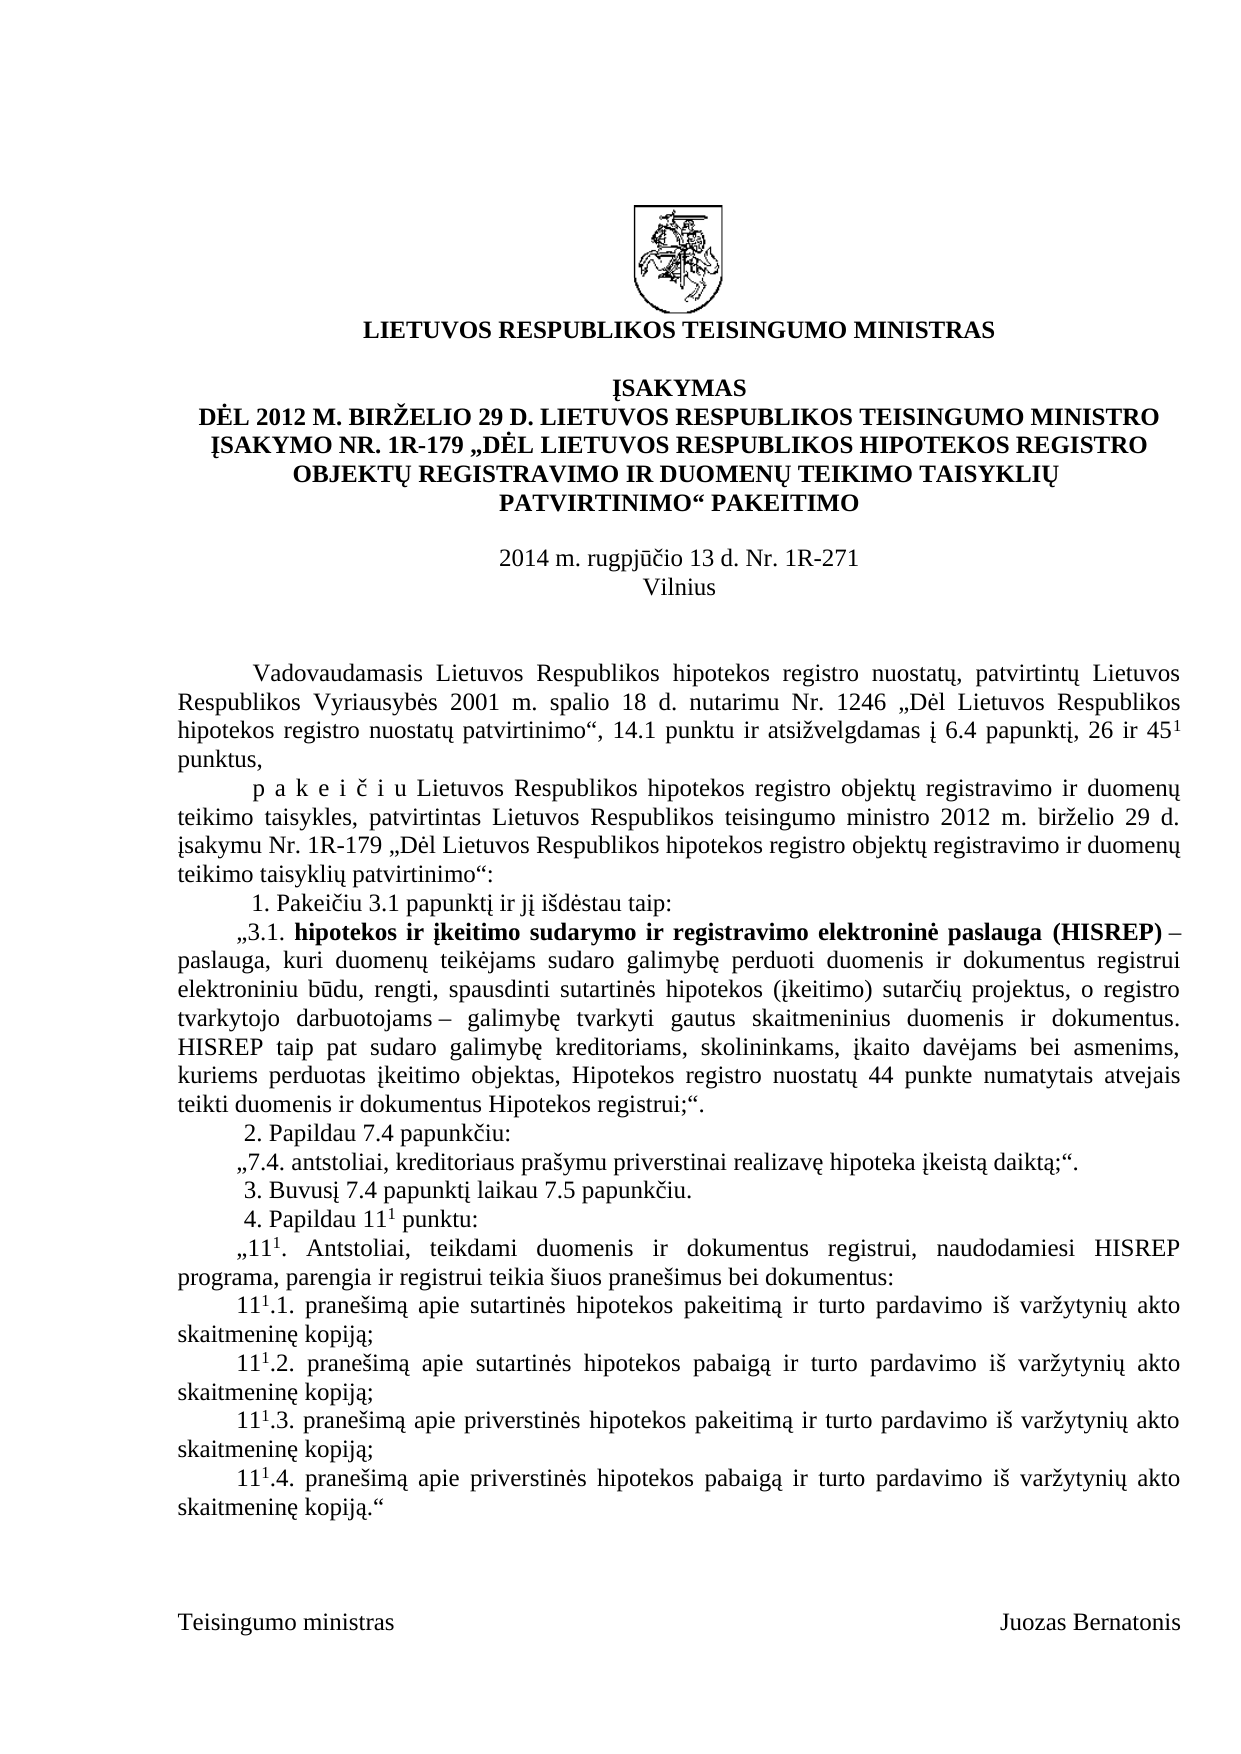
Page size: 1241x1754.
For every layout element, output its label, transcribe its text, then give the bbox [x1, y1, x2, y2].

text Vadovaudamasis Lietuvos Respublikos hipotekos registro nuostatų, patvirtintų Lietuvos Respublikos Vyriausybės 2001 m. spalio 18 d. nutarimu Nr. 1246 „Dėl Lietuvos Respublikos hipotekos registro nuostatų patvirtinimo“, 14.1 punktu ir atsižvelgdamas į 6.4 papunktį, 26 ir 451 punktus, [177, 658, 1181, 773]
text 111.4. pranešimą apie priverstinės hipotekos pabaigą ir turto pardavimo iš varžytynių akto skaitmeninę kopiją.“ [177, 1463, 1181, 1520]
text „3.1. hipotekos ir įkeitimo sudarymo ir registravimo elektroninė paslauga (HISREP) – paslauga, kuri duomenų teikėjams sudaro galimybę perduoti duomenis ir dokumentus registrui elektroniniu būdu, rengti, spausdinti sutartinės hipotekos (įkeitimo) sutarčių projektus, o registro tvarkytojo darbuotojams – galimybę tvarkyti gautus skaitmeninius duomenis ir dokumentus. HISREP taip pat sudaro galimybę kreditoriams, skolininkams, įkaito davėjams bei asmenims, kuriems perduotas įkeitimo objektas, Hipotekos registro nuostatų 44 punkte numatytais atvejais teikti duomenis ir dokumentus Hipotekos registrui;“. [177, 917, 1181, 1118]
text PATVIRTINIMO“ PAKEITIMO [177, 488, 1181, 517]
text Vilnius [177, 572, 1181, 600]
text 1. Pakeičiu 3.1 papunktį ir jį išdėstau taip: [177, 888, 1181, 917]
text „111. Antstoliai, teikdami duomenis ir dokumentus registrui, naudodamiesi HISREP programa, parengia ir registrui teikia šiuos pranešimus bei dokumentus: [177, 1233, 1181, 1290]
text „7.4. antstoliai, kreditoriaus prašymu priverstinai realizavę hipoteka įkeistą daiktą;“. [177, 1147, 1181, 1175]
subtitle ĮSAKYMAS [177, 373, 1181, 402]
text 111.3. pranešimą apie priverstinės hipotekos pakeitimą ir turto pardavimo iš varžytynių akto skaitmeninę kopiją; [177, 1405, 1181, 1463]
text 2014 m. rugpjūčio 13 d. Nr. 1R-271 [177, 543, 1181, 572]
text 111.1. pranešimą apie sutartinės hipotekos pakeitimą ir turto pardavimo iš varžytynių akto skaitmeninę kopiją; [177, 1290, 1181, 1348]
text 3. Buvusį 7.4 papunktį laikau 7.5 papunkčiu. [177, 1175, 1181, 1204]
text DĖL 2012 M. BIRŽELIO 29 D. LIETUVOS RESPUBLIKOS TEISINGUMO MINISTRO ĮSAKYMO NR. 1R-179 „DĖL LIETUVOS RESPUBLIKOS HIPOTEKOS REGISTRO OBJEKTŲ REGISTRAVIMO IR DUOMENŲ TEIKIMO TAISYKLIŲ [177, 402, 1181, 488]
text 4. Papildau 111 punktu: [177, 1204, 1181, 1233]
text 111.2. pranešimą apie sutartinės hipotekos pabaigą ir turto pardavimo iš varžytynių akto skaitmeninę kopiją; [177, 1348, 1181, 1405]
text Teisingumo ministras Juozas Bernatonis [177, 1607, 1181, 1635]
text Lietuvos Respublikos TEISINGUMO MINISTRAS [177, 315, 1181, 344]
text p a k e i č i u Lietuvos Respublikos hipotekos registro objektų registravimo ir duomenų teikimo taisykles, patvirtintas Lietuvos Respublikos teisingumo ministro 2012 m. birželio 29 d. įsakymu Nr. 1R-179 „Dėl Lietuvos Respublikos hipotekos registro objektų registravimo ir duomenų teikimo taisyklių patvirtinimo“: [177, 773, 1181, 888]
text 2. Papildau 7.4 papunkčiu: [177, 1118, 1181, 1147]
